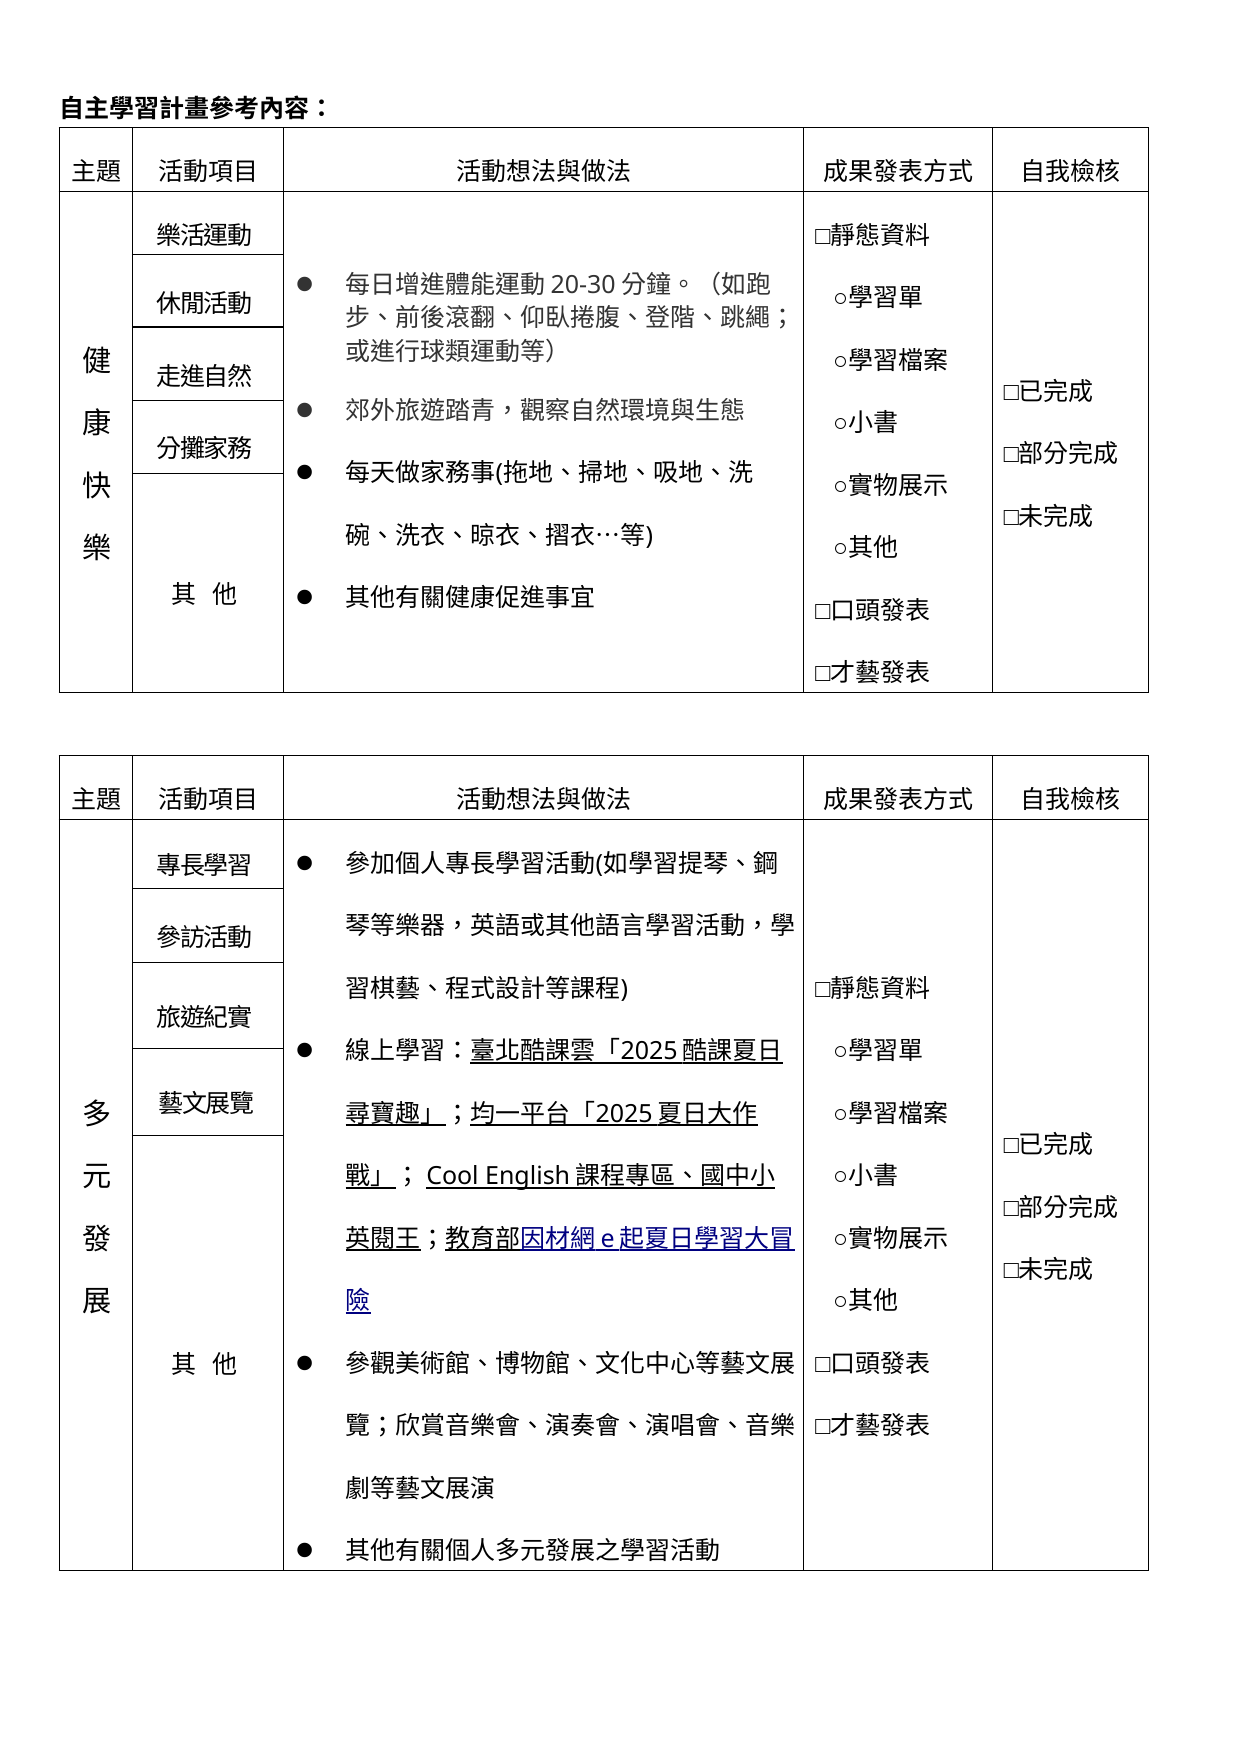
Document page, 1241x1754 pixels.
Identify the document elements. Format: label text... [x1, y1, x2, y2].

table_header 活動想法與做法 [284, 128, 803, 191]
table_cell 其 他 [133, 474, 283, 692]
table_cell □靜態資料 ○學習單 ○學習檔案 ○小書 ○實物展示 ○其他 □口頭發表 □才藝發表 [804, 820, 992, 1570]
table_header 活動項目 [133, 756, 283, 819]
table_header 自我檢核 [993, 128, 1148, 191]
table_cell □靜態資料 ○學習單 ○學習檔案 ○小書 ○實物展示 ○其他 □口頭發表 □才藝發表 [804, 192, 992, 692]
table_cell 參加個人專長學習活動(如學習提琴、鋼琴等樂器，英語或其他語言學習活動，學習棋藝、程式設計等課程) 線上學習：臺北酷課雲「2025酷課夏日尋寶趣」；均一平台「2025夏日大作戰」； Cool English課程專區、國中小英閱王；教育部因材網e起夏日學習大冒險 參觀美術館、博物館、文化中心等藝文展覽；欣賞音樂會、演奏會、演唱會、音樂劇等藝文展演 其他有關個人多元發展之學習活動 [284, 820, 803, 1570]
table_cell 走進自然 [133, 328, 283, 400]
text 自主學習計畫參考內容： [59, 64, 1181, 127]
table_header 主題 [60, 128, 132, 191]
table_cell □已完成 □部分完成 □未完成 [993, 192, 1148, 692]
table_cell 專長學習 [133, 820, 283, 887]
table_cell 休閒活動 [133, 255, 283, 326]
table_cell 其 他 [133, 1136, 283, 1570]
table_cell 多元發展 [60, 820, 132, 1570]
table_cell 樂活運動 [133, 192, 283, 254]
table_cell 參訪活動 [133, 889, 283, 962]
table_cell 分攤家務 [133, 401, 283, 472]
table_header 活動想法與做法 [284, 756, 803, 819]
table_cell 健康快樂 [60, 192, 132, 692]
table_header 成果發表方式 [804, 128, 992, 191]
table_cell 每日增進體能運動20-30分鐘。（如跑步、前後滾翻、仰臥捲腹、登階、跳繩；或進行球類運動等） 郊外旅遊踏青，觀察自然環境與生態 每天做家務事(拖地、掃地、吸地、洗碗、洗衣、晾衣、摺衣…等) 其他有關健康促進事宜 [284, 192, 803, 692]
table_header 主題 [60, 756, 132, 819]
table_cell 旅遊紀實 [133, 963, 283, 1048]
table_cell □已完成 □部分完成 □未完成 [993, 820, 1148, 1570]
table_cell 藝文展覽 [133, 1049, 283, 1135]
table_header 自我檢核 [993, 756, 1148, 819]
table_header 成果發表方式 [804, 756, 992, 819]
table_header 活動項目 [133, 128, 283, 191]
